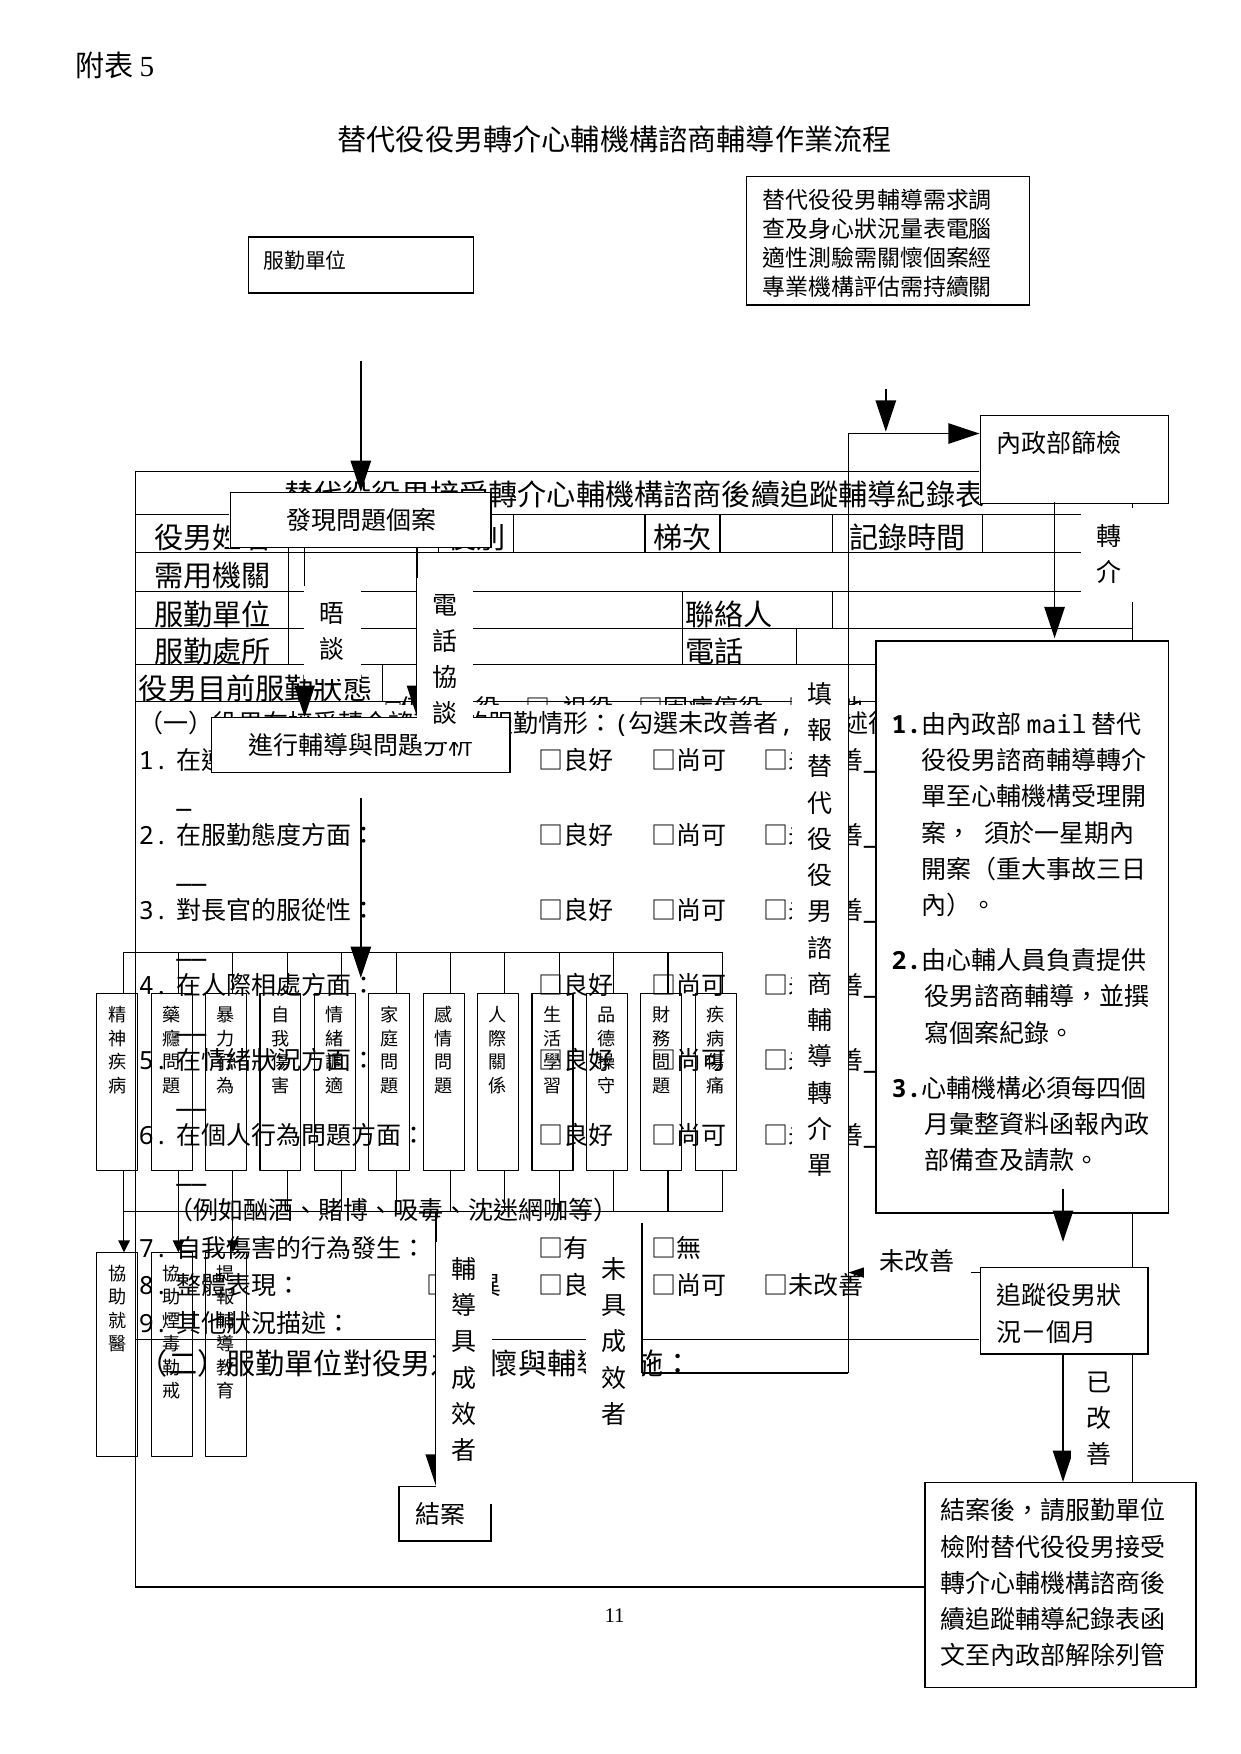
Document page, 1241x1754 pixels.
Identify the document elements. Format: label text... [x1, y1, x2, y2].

table_cell 需用機關 [136, 553, 288, 591]
text 結案後，請服勤單位檢附替代役役男接受轉介心輔機構諮商後續追蹤輔導紀錄表函文至內政部解除列管 [941, 1491, 1180, 1672]
table_cell 電話 [683, 629, 796, 664]
table_cell 役男目前服勤狀態 [333, 665, 382, 701]
table_cell [473, 629, 682, 664]
text 談 [432, 694, 458, 730]
table_cell [849, 592, 1054, 628]
table_cell [1055, 553, 1081, 591]
table_cell （一）役男在接受轉介諮商後的服勤情形：(勾選未改善者,請簡述役男情形) 在遵守規定方面： □良好 □尚可 □未改善__________________ 在服勤態度方面： □良好 □尚可 □未改善___________________ 對長官的服從性： □良好 □尚可 □未改善___________________ 在人際相處方面： □良好 □尚可 □未改善___________________ 在情緒狀況方面： □良好 □尚可 □未改善___________________ 在個人行為問題方面： □良好 □尚可 □未改善___________________ （例如酗酒、賭博、吸毒、沈迷網咖等） 自我傷害的行為發生： □有 □無 整體表現： □優異 □良好 □尚可 □未改善 其他狀況描述： [136, 953, 178, 1211]
table_cell （二）服勤單位對役男之關懷與輔導措施： [136, 1340, 1062, 1586]
text 替代役役男輔導需求調查及身心狀況量表電腦適性測驗需關懷個案經專業機構評估需持續關懷 [762, 185, 1014, 297]
table_cell （一）役男在接受轉介諮商後的服勤情形：(勾選未改善者,請簡述役男情形) 在遵守規定方面： □良好 □尚可 □未改善__________________ 在服勤態度方面： □良好 □尚可 □未改善___________________ 對長官的服從性： □良好 □尚可 □未改善___________________ 在人際相處方面： □良好 □尚可 □未改善___________________ 在情緒狀況方面： □良好 □尚可 □未改善___________________ 在個人行為問題方面： □良好 □尚可 □未改善___________________ （例如酗酒、賭博、吸毒、沈迷網咖等） 自我傷害的行為發生： □有 □無 整體表現： □優異 □良好 □尚可 □未改善 其他狀況描述： [451, 953, 504, 1211]
table_cell [514, 515, 644, 552]
table_cell [721, 515, 832, 552]
table_cell （一）役男在接受轉介諮商後的服勤情形：(勾選未改善者,請簡述役男情形) 在遵守規定方面： □良好 □尚可 □未改善__________________ 在服勤態度方面： □良好 □尚可 □未改善___________________ 對長官的服從性： □良好 □尚可 □未改善___________________ 在人際相處方面： □良好 □尚可 □未改善___________________ 在情緒狀況方面： □良好 □尚可 □未改善___________________ 在個人行為問題方面： □良好 □尚可 □未改善___________________ （例如酗酒、賭博、吸毒、沈迷網咖等） 自我傷害的行為發生： □有 □無 整體表現： □優異 □良好 □尚可 □未改善 其他狀況描述： [614, 953, 667, 1211]
text 電 [432, 585, 458, 621]
table_cell （一）役男在接受轉介諮商後的服勤情形：(勾選未改善者,請簡述役男情形) 在遵守規定方面： □良好 □尚可 □未改善__________________ 在服勤態度方面： □良好 □尚可 □未改善___________________ 對長官的服從性： □良好 □尚可 □未改善___________________ 在人際相處方面： □良好 □尚可 □未改善___________________ 在情緒狀況方面： □良好 □尚可 □未改善___________________ 在個人行為問題方面： □良好 □尚可 □未改善___________________ （例如酗酒、賭博、吸毒、沈迷網咖等） 自我傷害的行為發生： □有 □無 整體表現： □優異 □良好 □尚可 □未改善 其他狀況描述： [288, 953, 341, 1211]
text 介 [1096, 552, 1122, 588]
table_cell [849, 629, 1132, 664]
table_cell [983, 515, 1054, 552]
text 改善 [1086, 1399, 1098, 1471]
table_cell [1055, 592, 1132, 628]
text 進行輔導與問題分析 [227, 726, 494, 762]
text 談 [319, 629, 346, 666]
table_cell 服勤處所 [136, 629, 288, 664]
table_cell [289, 553, 304, 591]
table_cell [473, 592, 682, 628]
text 晤 [319, 593, 346, 629]
text 3.心輔機構必須每四個月彙整資料函報內政部備查及請款。 [891, 1068, 1153, 1177]
table_cell 服勤單位 [136, 592, 288, 628]
text 輔 [451, 1249, 477, 1286]
table_cell 役男姓名 [136, 515, 288, 552]
table_cell [289, 548, 304, 552]
text 已 [1092, 1382, 1098, 1390]
text 已 [1086, 1362, 1098, 1399]
table_cell □仍在服役 □ 退役 □因病停役 □其他______________ □良好 □尚可 □不良 [383, 665, 416, 701]
table_cell （一）役男在接受轉介諮商後的服勤情形：(勾選未改善者,請簡述役男情形) 在遵守規定方面： □良好 □尚可 □未改善__________________ 在服勤態度方面： □良好 □尚可 □未改善___________________ 對長官的服從性： □良好 □尚可 □未改善___________________ 在人際相處方面： □良好 □尚可 □未改善___________________ 在情緒狀況方面： □良好 □尚可 □未改善___________________ 在個人行為問題方面： □良好 □尚可 □未改善___________________ （例如酗酒、賭博、吸毒、沈迷網咖等） 自我傷害的行為發生： □有 □無 整體表現： □優異 □良好 □尚可 □未改善 其他狀況描述： [342, 953, 396, 1127]
table_cell （一）役男在接受轉介諮商後的服勤情形：(勾選未改善者,請簡述役男情形) 在遵守規定方面： □良好 □尚可 □未改善__________________ 在服勤態度方面： □良好 □尚可 □未改善___________________ 對長官的服從性： □良好 □尚可 □未改善___________________ 在人際相處方面： □良好 □尚可 □未改善___________________ 在情緒狀況方面： □良好 □尚可 □未改善___________________ 在個人行為問題方面： □良好 □尚可 □未改善___________________ （例如酗酒、賭博、吸毒、沈迷網咖等） 自我傷害的行為發生： □有 □無 整體表現： □優異 □良好 □尚可 □未改善 其他狀況描述： [233, 953, 287, 1211]
text 轉 [1096, 516, 1122, 552]
table_cell [849, 553, 1054, 591]
table_cell 役別 [439, 515, 513, 552]
table_cell 梯次 [646, 515, 719, 552]
table_cell [289, 592, 304, 628]
text 1.由內政部mail替代役役男諮商輔導轉介單至心輔機構受理開案， 須於一星期內開案（重大事故三日內）。 [891, 704, 1153, 922]
table_cell [797, 629, 848, 664]
text 報 [807, 711, 833, 747]
text 追蹤役男狀況ㄧ個月 [996, 1276, 1132, 1346]
table_cell 聯絡人 [683, 592, 832, 628]
table_cell （一）役男在接受轉介諮商後的服勤情形：(勾選未改善者,請簡述役男情形) 在遵守規定方面： □良好 □尚可 □未改善__________________ 在服勤態度方面： □良好 □尚可 □未改善___________________ 對長官的服從性： □良好 □尚可 □未改善___________________ 在人際相處方面： □良好 □尚可 □未改善___________________ 在情緒狀況方面： □良好 □尚可 □未改善___________________ 在個人行為問題方面： □良好 □尚可 □未改善___________________ （例如酗酒、賭博、吸毒、沈迷網咖等） 自我傷害的行為發生： □有 □無 整體表現： □優異 □良好 □尚可 □未改善 其他狀況描述： [136, 702, 848, 1339]
table_cell （二）服勤單位對役男之關懷與輔導措施： [1064, 1355, 1071, 1450]
text 具成效者 [601, 1286, 627, 1431]
table_header 替代役役男接受轉介心輔機構諮商後續追蹤輔導紀錄表 [849, 472, 1054, 514]
table_cell [1055, 515, 1081, 552]
table_cell [418, 548, 438, 552]
table_cell [305, 553, 416, 591]
table_cell 記錄時間 [849, 515, 982, 552]
table_cell 役男目前服勤狀態 [136, 665, 304, 701]
table_cell （一）役男在接受轉介諮商後的服勤情形：(勾選未改善者,請簡述役男情形) 在遵守規定方面： □良好 □尚可 □未改善__________________ 在服勤態度方面： □良好 □尚可 □未改善___________________ 對長官的服從性： □良好 □尚可 □未改善___________________ 在人際相處方面： □良好 □尚可 □未改善___________________ 在情緒狀況方面： □良好 □尚可 □未改善___________________ 在個人行為問題方面： □良好 □尚可 □未改善___________________ （例如酗酒、賭博、吸毒、沈迷網咖等） 自我傷害的行為發生： □有 □無 整體表現： □優異 □良好 □尚可 □未改善 其他狀況描述： [233, 1212, 435, 1339]
table_cell （二）服勤單位對役男之關懷與輔導措施： [1113, 1355, 1132, 1482]
table_cell □仍在服役 □ 退役 □因病停役 □其他______________ □良好 □尚可 □不良 [473, 665, 848, 701]
text 導 [451, 1286, 477, 1322]
table_cell （二）服勤單位對役男之關懷與輔導措施： [643, 1340, 848, 1372]
table_header 替代役役男接受轉介心輔機構諮商後續追蹤輔導紀錄表 [362, 472, 848, 514]
text 內政部篩檢 [996, 424, 1153, 460]
table_cell （一）役男在接受轉介諮商後的服勤情形：(勾選未改善者,請簡述役男情形) 在遵守規定方面： □良好 □尚可 □未改善__________________ 在服勤態度方面： □良好 □尚可 □未改善___________________ 對長官的服從性： □良好 □尚可 □未改善___________________ 在人際相處方面： □良好 □尚可 □未改善___________________ 在情緒狀況方面： □良好 □尚可 □未改善___________________ 在個人行為問題方面： □良好 □尚可 □未改善___________________ （例如酗酒、賭博、吸毒、沈迷網咖等） 自我傷害的行為發生： □有 □無 整體表現： □優異 □良好 □尚可 □未改善 其他狀況描述： [397, 953, 450, 1211]
table_cell （一）役男在接受轉介諮商後的服勤情形：(勾選未改善者,請簡述役男情形) 在遵守規定方面： □良好 □尚可 □未改善__________________ 在服勤態度方面： □良好 □尚可 □未改善___________________ 對長官的服從性： □良好 □尚可 □未改善___________________ 在人際相處方面： □良好 □尚可 □未改善___________________ 在情緒狀況方面： □良好 □尚可 □未改善___________________ 在個人行為問題方面： □良好 □尚可 □未改善___________________ （例如酗酒、賭博、吸毒、沈迷網咖等） 自我傷害的行為發生： □有 □無 整體表現： □優異 □良好 □尚可 □未改善 其他狀況描述： [505, 953, 559, 1211]
table_header 替代役役男接受轉介心輔機構諮商後續追蹤輔導紀錄表 [136, 472, 357, 514]
text 心輔機構 [877, 649, 1153, 686]
text 附表5 [75, 43, 270, 85]
text 2.由心輔人員負責提供役男諮商輔導，並撰寫個案紀錄。 [891, 941, 1153, 1049]
text 填 [807, 674, 833, 711]
text 結案 [415, 1494, 476, 1531]
text 替代役役男轉介心輔機構諮商輔導作業流程 [60, 35, 1093, 158]
text 未改善 [879, 1241, 956, 1277]
table_cell [361, 592, 416, 628]
table_cell [361, 629, 416, 664]
text 具成效者 [451, 1322, 477, 1467]
table_cell [305, 548, 416, 552]
text 協 [432, 658, 458, 694]
text 話 [432, 621, 458, 658]
table_cell （一）役男在接受轉介諮商後的服勤情形：(勾選未改善者,請簡述役男情形) 在遵守規定方面： □良好 □尚可 □未改善__________________ 在服勤態度方面： □良好 □尚可 □未改善___________________ 對長官的服從性： □良好 □尚可 □未改善___________________ 在人際相處方面： □良好 □尚可 □未改善___________________ 在情緒狀況方面： □良好 □尚可 □未改善___________________ 在個人行為問題方面： □良好 □尚可 □未改善___________________ （例如酗酒、賭博、吸毒、沈迷網咖等） 自我傷害的行為發生： □有 □無 整體表現： □優異 □良好 □尚可 □未改善 其他狀況描述： [849, 702, 1132, 1272]
table_cell [833, 592, 848, 628]
text 未 [601, 1249, 627, 1286]
text 發現問題個案 [246, 501, 476, 537]
text 替代役役男諮商輔導轉介單 [807, 747, 833, 1182]
table_header 替代役役男接受轉介心輔機構諮商後續追蹤輔導紀錄表 [1055, 504, 1132, 514]
table_cell [833, 515, 848, 552]
table_cell □仍在服役 □ 退役 □因病停役 □其他______________ □良好 □尚可 □不良 [849, 665, 875, 701]
table_cell （一）役男在接受轉介諮商後的服勤情形：(勾選未改善者,請簡述役男情形) 在遵守規定方面： □良好 □尚可 □未改善__________________ 在服勤態度方面： □良好 □尚可 □未改善___________________ 對長官的服從性： □良好 □尚可 □未改善___________________ 在人際相處方面： □良好 □尚可 □未改善___________________ 在情緒狀況方面： □良好 □尚可 □未改善___________________ 在個人行為問題方面： □良好 □尚可 □未改善___________________ （例如酗酒、賭博、吸毒、沈迷網咖等） 自我傷害的行為發生： □有 □無 整體表現： □優異 □良好 □尚可 □未改善 其他狀況描述： [849, 1273, 979, 1339]
table_cell [289, 629, 304, 664]
table_cell [418, 553, 848, 591]
